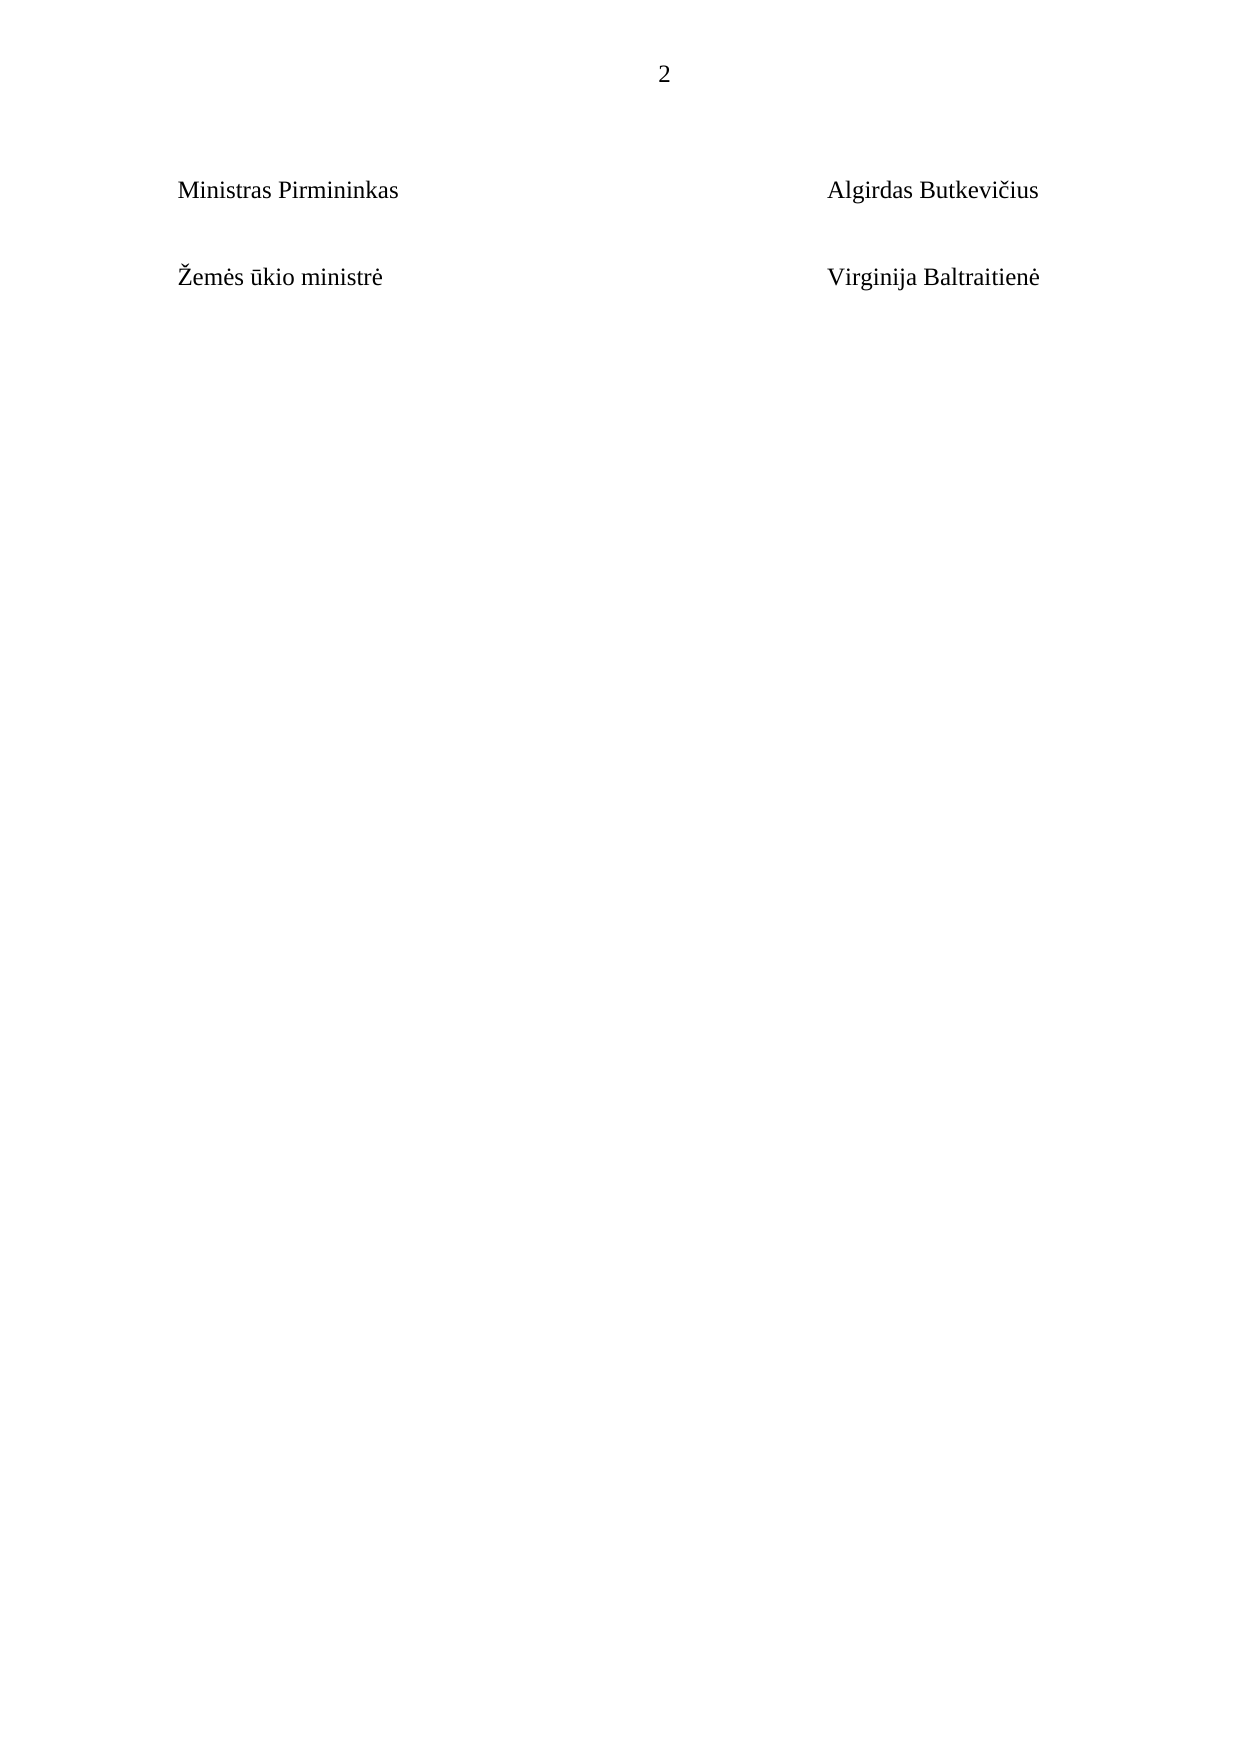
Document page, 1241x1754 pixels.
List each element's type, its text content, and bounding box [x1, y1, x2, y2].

text Žemės ūkio ministrė Virginija Baltraitienė [177, 262, 1152, 291]
text Ministras Pirmininkas Algirdas Butkevičius [177, 176, 1152, 204]
